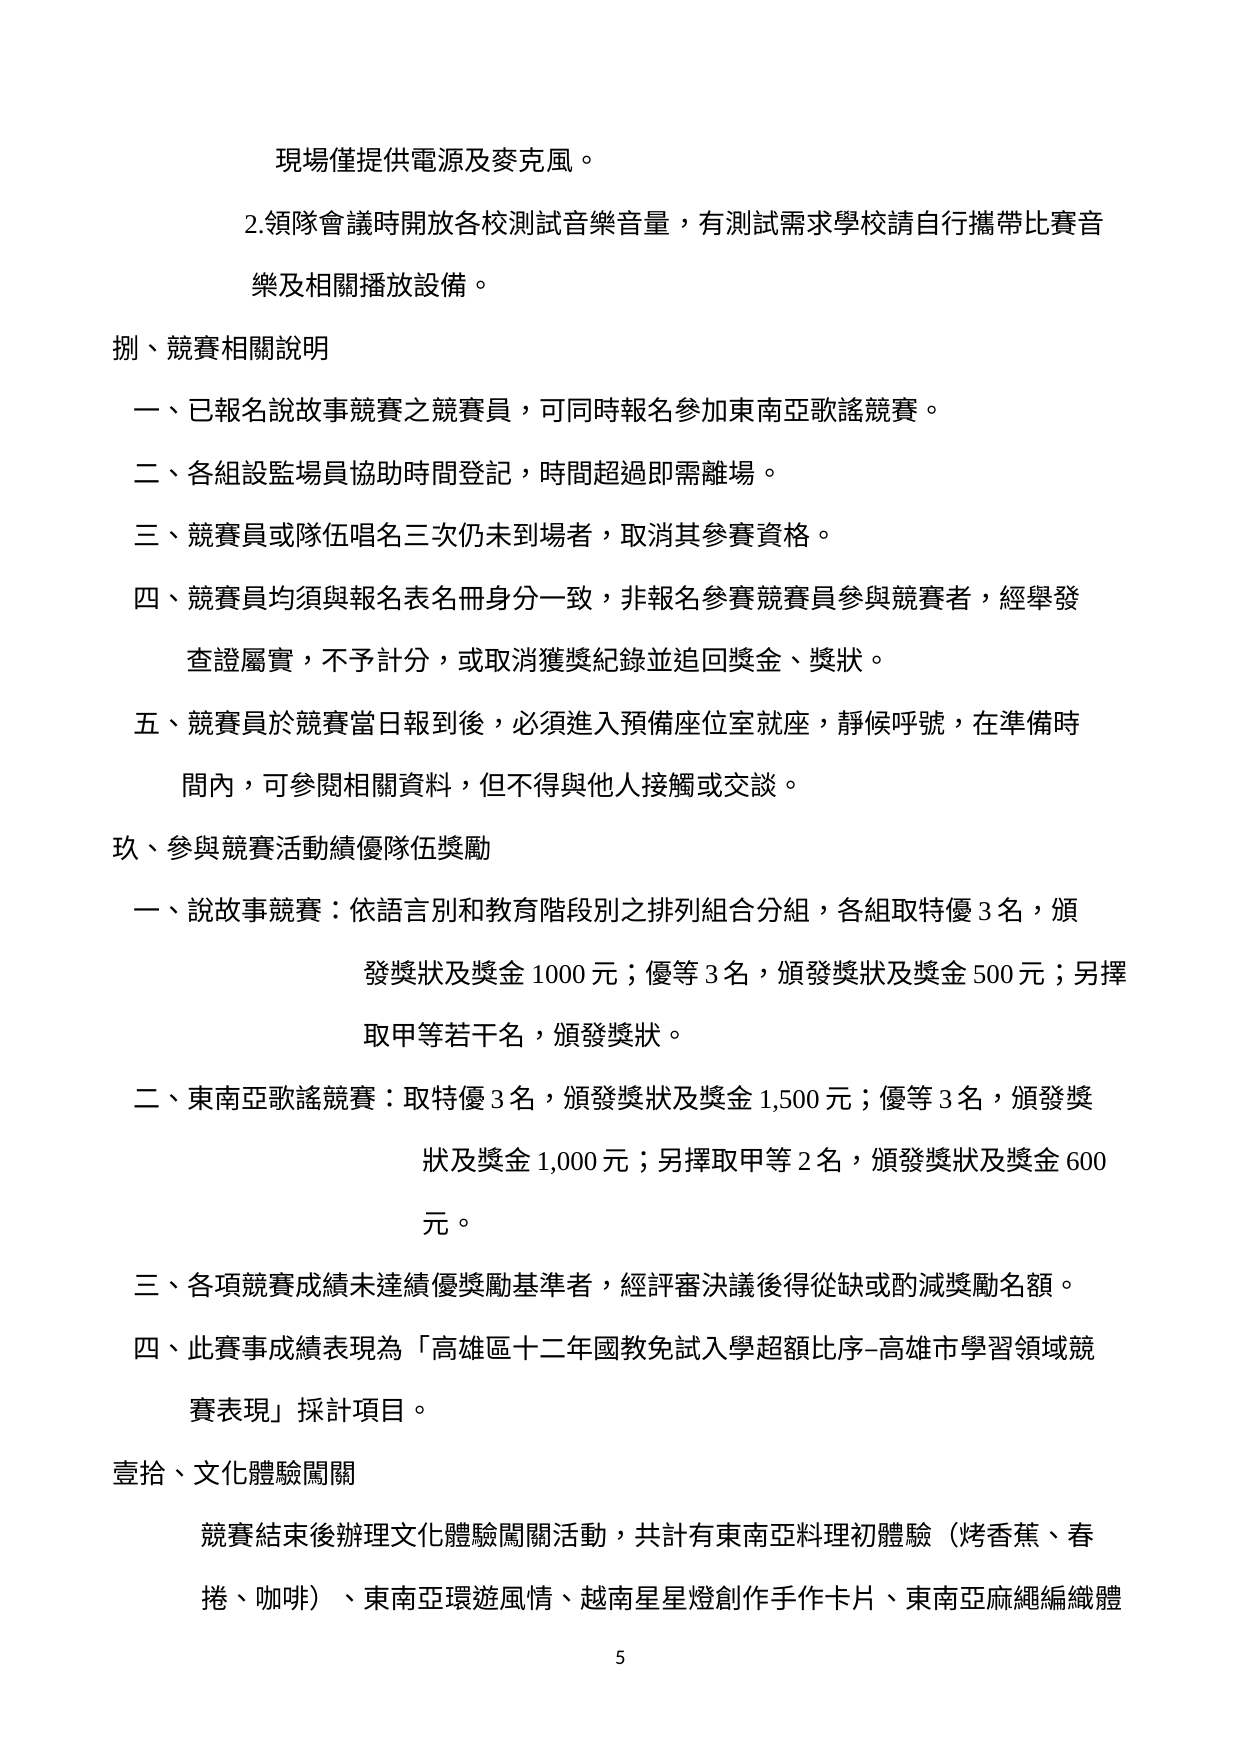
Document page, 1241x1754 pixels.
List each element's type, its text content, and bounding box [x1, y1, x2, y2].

text 三、各項競賽成績未達績優獎勵基準者，經評審決議後得從缺或酌減獎勵名額。 [112, 1242, 1128, 1305]
text 玖、參與競賽活動績優隊伍獎勵 [112, 805, 1128, 867]
text 一、已報名說故事競賽之競賽員，可同時報名參加東南亞歌謠競賽。 [112, 367, 1128, 430]
text 取甲等若干名，頒發獎狀。 [112, 992, 1128, 1055]
text 壹拾、文化體驗闖關 [112, 1430, 1128, 1492]
text 現場僅提供電源及麥克風。 [112, 117, 1128, 180]
text 間內，可參閱相關資料，但不得與他人接觸或交談。 [112, 742, 1128, 805]
text 五、競賽員於競賽當日報到後，必須進入預備座位室就座，靜候呼號，在準備時 [112, 680, 1128, 742]
text 四、此賽事成績表現為「高雄區十二年國教免試入學超額比序–高雄市學習領域競 [112, 1305, 1128, 1367]
text 2.領隊會議時開放各校測試音樂音量，有測試需求學校請自行攜帶比賽音 [112, 180, 1128, 242]
text 一、說故事競賽：依語言別和教育階段別之排列組合分組，各組取特優3名，頒 [112, 867, 1128, 930]
text 查證屬實，不予計分，或取消獲獎紀錄並追回獎金、獎狀。 [112, 617, 1128, 680]
text 競賽結束後辦理文化體驗闖關活動，共計有東南亞料理初體驗（烤香蕉、春 [112, 1492, 1128, 1555]
text 元。 [112, 1180, 1128, 1242]
text 發獎狀及獎金1000元；優等3名，頒發獎狀及獎金500元；另擇 [112, 930, 1128, 992]
text 賽表現」採計項目。 [112, 1367, 1128, 1430]
text 二、東南亞歌謠競賽：取特優3名，頒發獎狀及獎金1,500元；優等3名，頒發獎 [112, 1055, 1128, 1117]
text 二、各組設監場員協助時間登記，時間超過即需離場。 [112, 430, 1128, 492]
text 樂及相關播放設備。 [112, 242, 1128, 305]
text 四、競賽員均須與報名表名冊身分一致，非報名參賽競賽員參與競賽者，經舉發 [112, 555, 1128, 617]
text 狀及獎金1,000元；另擇取甲等2名，頒發獎狀及獎金600 [112, 1117, 1128, 1180]
text 三、競賽員或隊伍唱名三次仍未到場者，取消其參賽資格。 [112, 492, 1128, 555]
text 捲、咖啡）、東南亞環遊風情、越南星星燈創作手作卡片、東南亞麻繩編織體 [112, 1555, 1128, 1617]
text 捌、競賽相關說明 [112, 305, 1128, 367]
